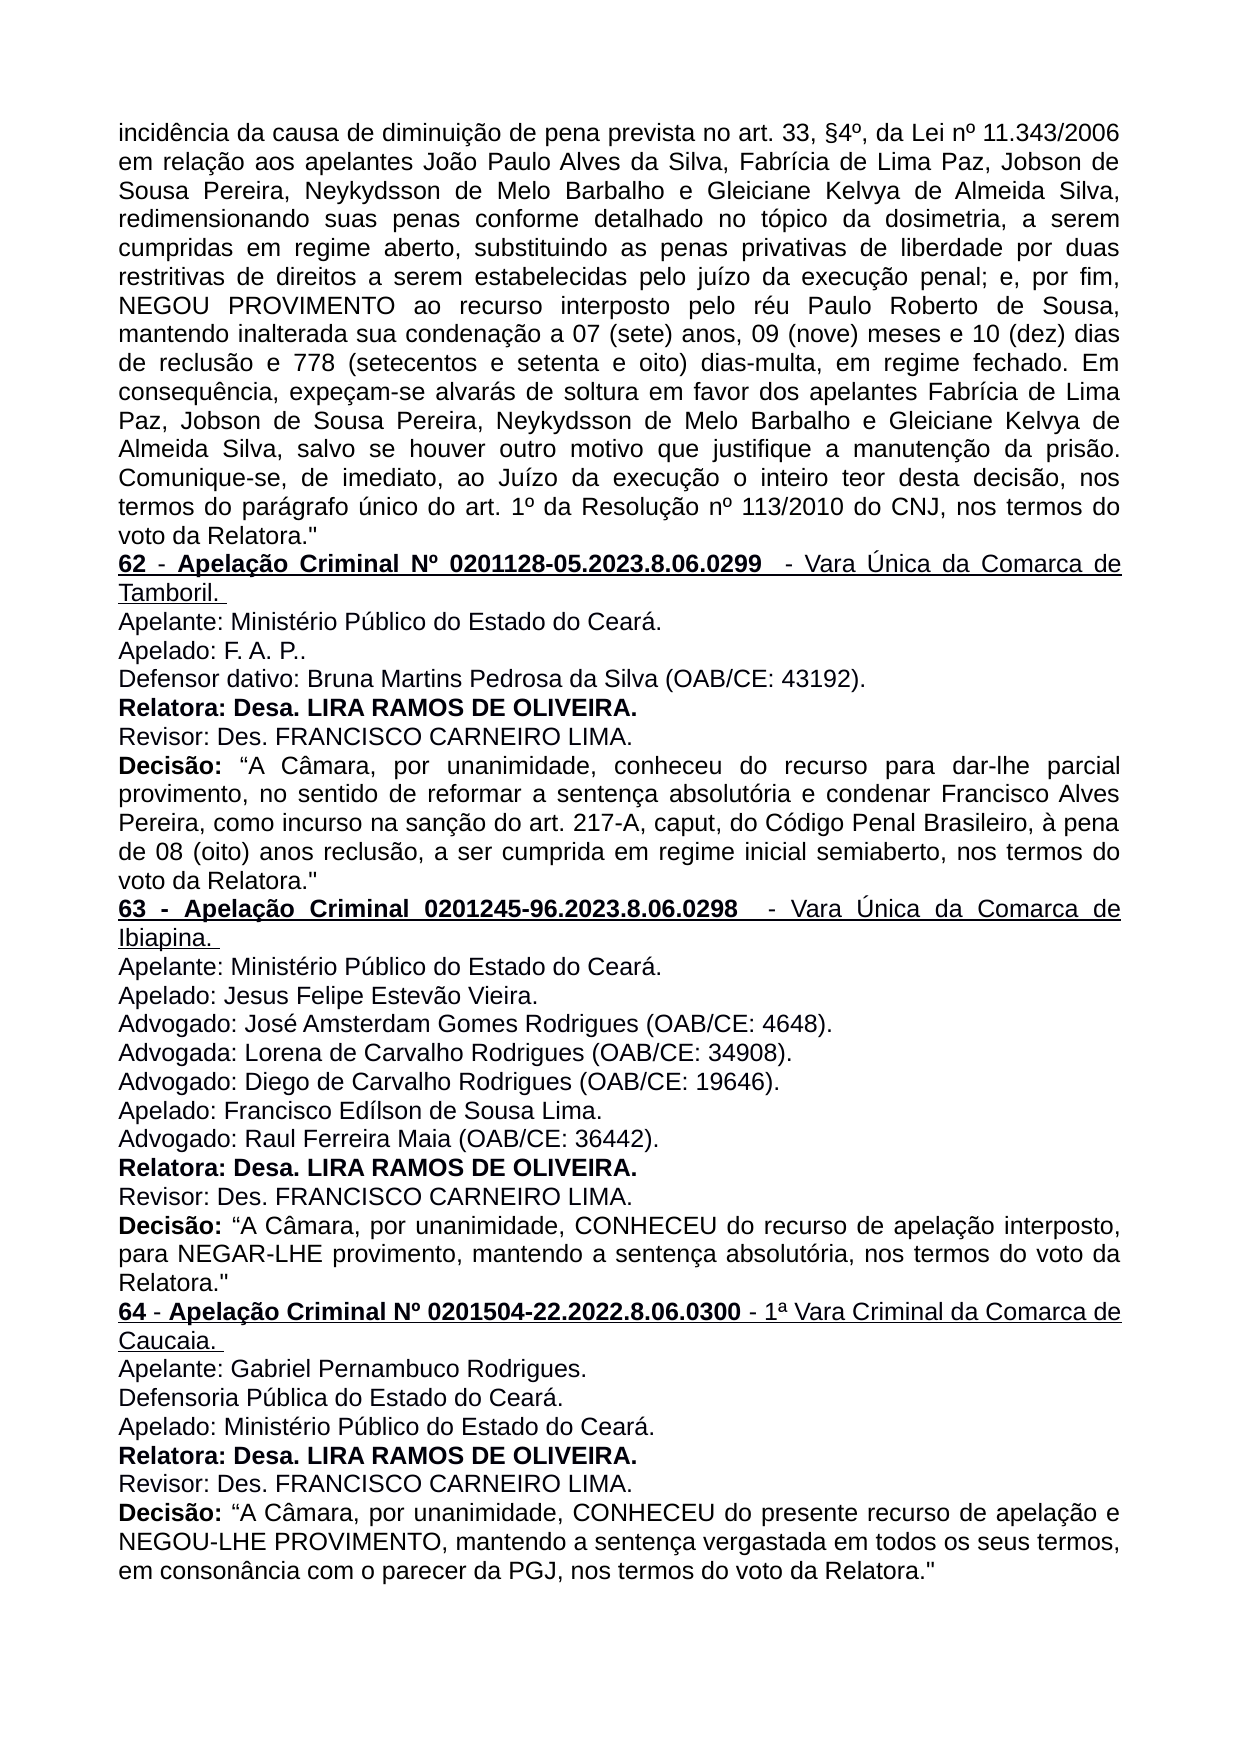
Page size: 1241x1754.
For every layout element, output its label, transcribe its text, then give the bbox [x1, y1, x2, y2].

text Revisor: Des. FRANCISCO CARNEIRO LIMA. [118, 722, 1122, 751]
text Relatora: Desa. LIRA RAMOS DE OLIVEIRA. [118, 693, 1122, 722]
text 62 - Apelação Criminal Nº 0201128-05.2023.8.06.0299 - Vara Única da Comarca de [118, 549, 1122, 574]
text Decisão: “A Câmara, por unanimidade, CONHECEU do recurso de apelação interposto, para NEGAR-LHE provimento, mantendo a sentença absolutória, nos termos do voto da Relatora." [118, 1211, 1122, 1297]
text 63 - Apelação Criminal 0201245-96.2023.8.06.0298 - Vara Única da Comarca de Ibiapina. [118, 894, 1122, 952]
text Defensor dativo: Bruna Martins Pedrosa da Silva (OAB/CE: 43192). [118, 664, 1122, 693]
text Revisor: Des. FRANCISCO CARNEIRO LIMA. [118, 1182, 1122, 1211]
text Relatora: Desa. LIRA RAMOS DE OLIVEIRA. [118, 1153, 1122, 1182]
text 64 - Apelação Criminal Nº 0201504-22.2022.8.06.0300 - 1ª Vara Criminal da Comarca de [118, 1297, 1122, 1322]
text Revisor: Des. FRANCISCO CARNEIRO LIMA. [118, 1469, 1122, 1498]
text Caucaia. [118, 1323, 1122, 1354]
text Apelante: Ministério Público do Estado do Ceará. [118, 607, 1122, 636]
text Apelado: Francisco Edílson de Sousa Lima. [118, 1096, 1122, 1124]
text Decisão: “A Câmara, por unanimidade, conheceu do recurso para dar-lhe parcial provimento, no sentido de reformar a sentença absolutória e condenar Francisco Alves Pereira, como incurso na sanção do art. 217-A, caput, do Código Penal Brasileiro, à pena de 08 (oito) anos reclusão, a ser cumprida em regime inicial semiaberto, nos termos do voto da Relatora." [118, 751, 1122, 894]
text incidência da causa de diminuição de pena prevista no art. 33, §4º, da Lei nº 11.343/2006 em relação aos apelantes João Paulo Alves da Silva, Fabrícia de Lima Paz, Jobson de Sousa Pereira, Neykydsson de Melo Barbalho e Gleiciane Kelvya de Almeida Silva, redimensionando suas penas conforme detalhado no tópico da dosimetria, a serem cumpridas em regime aberto, substituindo as penas privativas de liberdade por duas restritivas de direitos a serem estabelecidas pelo juízo da execução penal; e, por fim, NEGOU PROVIMENTO ao recurso interposto pelo réu Paulo Roberto de Sousa, mantendo inalterada sua condenação a 07 (sete) anos, 09 (nove) meses e 10 (dez) dias de reclusão e 778 (setecentos e setenta e oito) dias-multa, em regime fechado. Em consequência, expeçam-se alvarás de soltura em favor dos apelantes Fabrícia de Lima Paz, Jobson de Sousa Pereira, Neykydsson de Melo Barbalho e Gleiciane Kelvya de Almeida Silva, salvo se houver outro motivo que justifique a manutenção da prisão. Comunique-se, de imediato, ao Juízo da execução o inteiro teor desta decisão, nos termos do parágrafo único do art. 1º da Resolução nº 113/2010 do CNJ, nos termos do voto da Relatora." [118, 118, 1122, 549]
text Apelado: Jesus Felipe Estevão Vieira. [118, 981, 1122, 1009]
text Apelante: Gabriel Pernambuco Rodrigues. [118, 1354, 1122, 1383]
text Advogado: Diego de Carvalho Rodrigues (OAB/CE: 19646). [118, 1067, 1122, 1096]
text Advogada: Lorena de Carvalho Rodrigues (OAB/CE: 34908). [118, 1038, 1122, 1067]
text Tamboril. [118, 576, 1122, 607]
text Apelante: Ministério Público do Estado do Ceará. [118, 952, 1122, 981]
text Advogado: Raul Ferreira Maia (OAB/CE: 36442). [118, 1124, 1122, 1153]
text Defensoria Pública do Estado do Ceará. [118, 1383, 1122, 1412]
text Apelado: Ministério Público do Estado do Ceará. [118, 1412, 1122, 1441]
text Relatora: Desa. LIRA RAMOS DE OLIVEIRA. [118, 1441, 1122, 1469]
text Apelado: F. A. P.. [118, 636, 1122, 664]
text Advogado: José Amsterdam Gomes Rodrigues (OAB/CE: 4648). [118, 1009, 1122, 1038]
text Decisão: “A Câmara, por unanimidade, CONHECEU do presente recurso de apelação e NEGOU-LHE PROVIMENTO, mantendo a sentença vergastada em todos os seus termos, em consonância com o parecer da PGJ, nos termos do voto da Relatora." [118, 1498, 1122, 1584]
